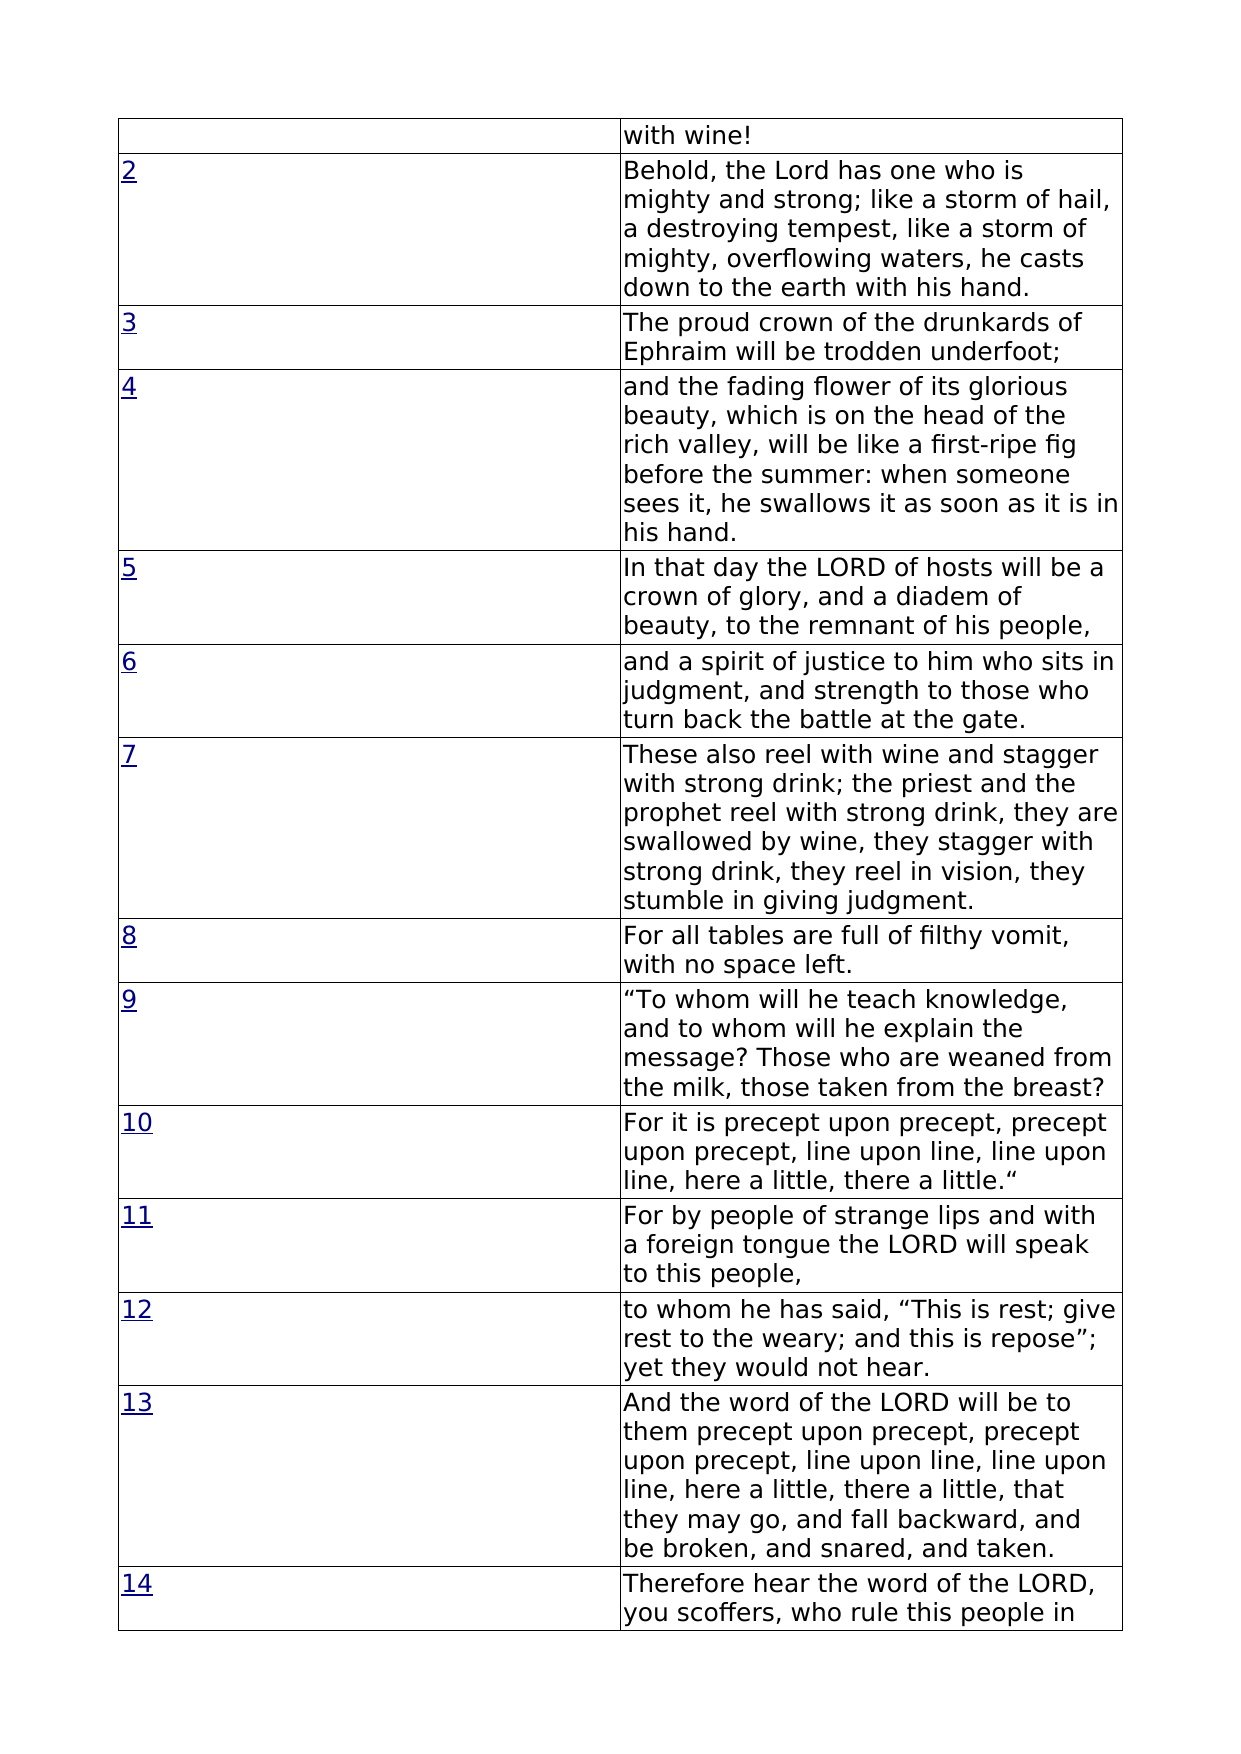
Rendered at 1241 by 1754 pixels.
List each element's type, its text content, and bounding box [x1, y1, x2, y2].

table_cell Behold, the Lord has one who is mighty and strong; like a storm of hail, a destroying tempest, like a storm of mighty, overflowing waters, he casts down to the earth with his hand. [621, 154, 1122, 305]
table_cell 9 [119, 983, 620, 1105]
table_cell These also reel with wine and stagger with strong drink; the priest and the prophet reel with strong drink, they are swallowed by wine, they stagger with strong drink, they reel in vision, they stumble in giving judgment. [621, 738, 1122, 918]
table_cell 4 [119, 370, 620, 550]
table_cell For all tables are full of filthy vomit, with no space left. [621, 919, 1122, 982]
table_cell 14 [119, 1567, 620, 1630]
table_cell “To whom will he teach knowledge, and to whom will he explain the message? Those who are weaned from the milk, those taken from the breast? [621, 983, 1122, 1105]
table_cell 10 [119, 1106, 620, 1198]
table_header [119, 119, 620, 153]
table_cell and a spirit of justice to him who sits in judgment, and strength to those who turn back the battle at the gate. [621, 645, 1122, 737]
table_cell For by people of strange lips and with a foreign tongue the LORD will speak to this people, [621, 1199, 1122, 1292]
table_cell 2 [119, 154, 620, 305]
table_cell and the fading flower of its glorious beauty, which is on the head of the rich valley, will be like a first-ripe fig before the summer: when someone sees it, he swallows it as soon as it is in his hand. [621, 370, 1122, 550]
table_cell And the word of the LORD will be to them precept upon precept, precept upon precept, line upon line, line upon line, here a little, there a little, that they may go, and fall backward, and be broken, and snared, and taken. [621, 1386, 1122, 1566]
table_cell 5 [119, 551, 620, 644]
table_cell Therefore hear the word of the LORD, you scoffers, who rule this people in [621, 1567, 1122, 1630]
table_cell For it is precept upon precept, precept upon precept, line upon line, line upon line, here a little, there a little.“ [621, 1106, 1122, 1198]
table_cell 7 [119, 738, 620, 918]
table_cell 3 [119, 306, 620, 369]
table_cell In that day the LORD of hosts will be a crown of glory, and a diadem of beauty, to the remnant of his people, [621, 551, 1122, 644]
table_cell 11 [119, 1199, 620, 1292]
table_cell to whom he has said, “This is rest; give rest to the weary; and this is repose”; yet they would not hear. [621, 1293, 1122, 1385]
table_cell 12 [119, 1293, 620, 1385]
table_cell The proud crown of the drunkards of Ephraim will be trodden underfoot; [621, 306, 1122, 369]
table_cell 13 [119, 1386, 620, 1566]
table_cell 6 [119, 645, 620, 737]
table_cell 8 [119, 919, 620, 982]
table_header with wine! [621, 119, 1122, 153]
